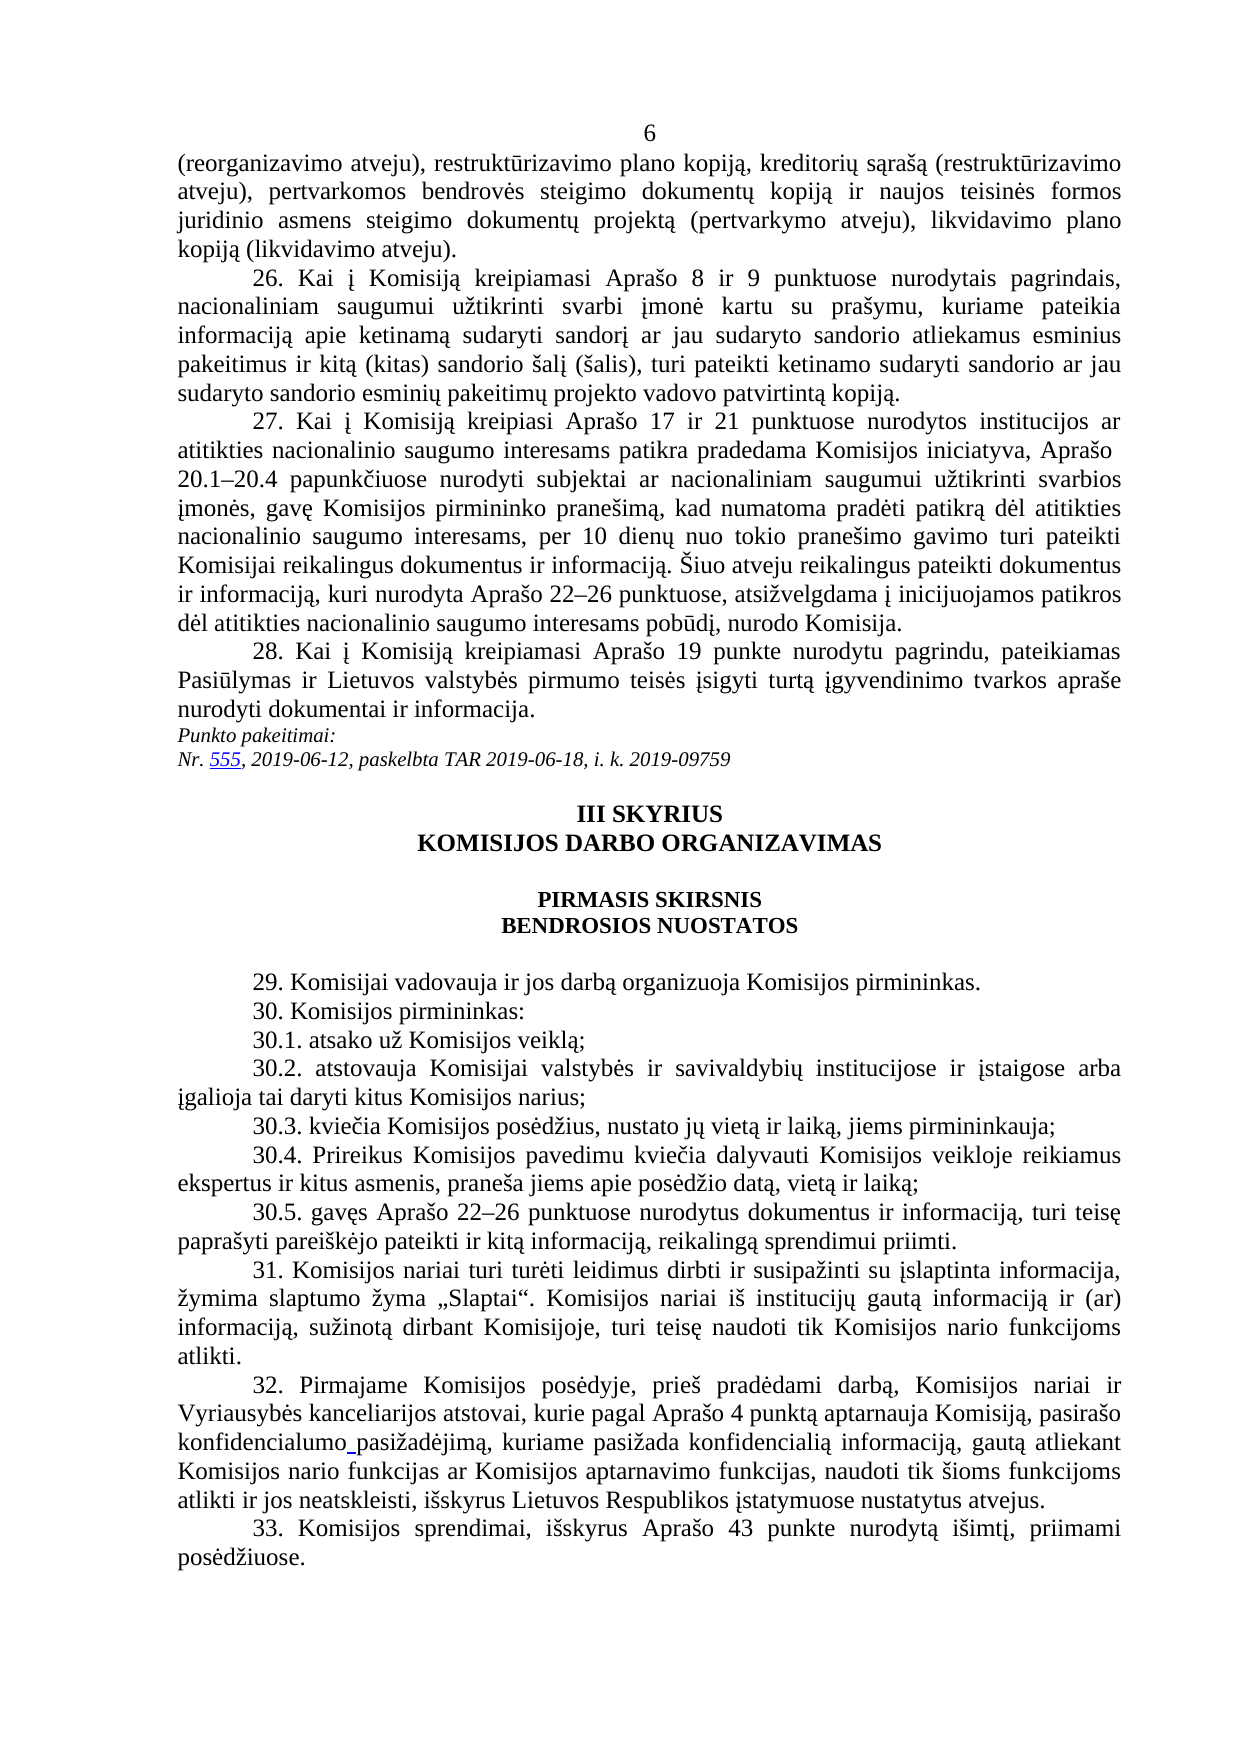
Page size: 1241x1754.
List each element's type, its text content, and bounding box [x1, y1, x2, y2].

text 30.5. gavęs Aprašo 22–26 punktuose nurodytus dokumentus ir informaciją, turi teisę paprašyti pareiškėjo pateikti ir kitą informaciją, reikalingą sprendimui priimti. [177, 1197, 1122, 1255]
text 28. Kai į Komisiją kreipiamasi Aprašo 19 punkte nurodytu pagrindu, pateikiamas Pasiūlymas ir Lietuvos valstybės pirmumo teisės įsigyti turtą įgyvendinimo tvarkos apraše nurodyti dokumentai ir informacija. [177, 636, 1122, 723]
text 29. Komisijai vadovauja ir jos darbą organizuoja Komisijos pirmininkas. [177, 967, 1122, 996]
text 31. Komisijos nariai turi turėti leidimus dirbti ir susipažinti su įslaptinta informacija, žymima slaptumo žyma „Slaptai“. Komisijos nariai iš institucijų gautą informaciją ir (ar) informaciją, sužinotą dirbant Komisijoje, turi teisę naudoti tik Komisijos nario funkcijoms atlikti. [177, 1255, 1122, 1370]
text 30.2. atstovauja Komisijai valstybės ir savivaldybių institucijose ir įstaigose arba įgalioja tai daryti kitus Komisijos narius; [177, 1053, 1122, 1111]
text Punkto pakeitimai: [177, 723, 1122, 747]
text (reorganizavimo atveju), restruktūrizavimo plano kopiją, kreditorių sąrašą (restruktūrizavimo atveju), pertvarkomos bendrovės steigimo dokumentų kopiją ir naujos teisinės formos juridinio asmens steigimo dokumentų projektą (pertvarkymo atveju), likvidavimo plano kopiją (likvidavimo atveju). [177, 148, 1122, 263]
text 33. Komisijos sprendimai, išskyrus Aprašo 43 punkte nurodytą išimtį, priimami posėdžiuose. [177, 1513, 1122, 1571]
text BENDROSIOS NUOSTATOS [177, 912, 1122, 938]
text KOMISIJOS DARBO ORGANIZAVIMAS [177, 828, 1122, 857]
text III SKYRIUS [177, 799, 1122, 828]
text 30. Komisijos pirmininkas: [177, 996, 1122, 1025]
text 30.1. atsako už Komisijos veiklą; [177, 1025, 1122, 1053]
text PIRMASIS SKIRSNIS [177, 886, 1122, 912]
text Nr. 555, 2019-06-12, paskelbta TAR 2019-06-18, i. k. 2019-09759 [177, 747, 1122, 771]
text 27. Kai į Komisiją kreipiasi Aprašo 17 ir 21 punktuose nurodytos institucijos ar atitikties nacionalinio saugumo interesams patikra pradedama Komisijos iniciatyva, Aprašo 20.1–20.4 papunkčiuose nurodyti subjektai ar nacionaliniam saugumui užtikrinti svarbios įmonės, gavę Komisijos pirmininko pranešimą, kad numatoma pradėti patikrą dėl atitikties nacionalinio saugumo interesams, per 10 dienų nuo tokio pranešimo gavimo turi pateikti Komisijai reikalingus dokumentus ir informaciją. Šiuo atveju reikalingus pateikti dokumentus ir informaciją, kuri nurodyta Aprašo 22–26 punktuose, atsižvelgdama į inicijuojamos patikros dėl atitikties nacionalinio saugumo interesams pobūdį, nurodo Komisija. [177, 406, 1122, 636]
text 32. Pirmajame Komisijos posėdyje, prieš pradėdami darbą, Komisijos nariai ir Vyriausybės kanceliarijos atstovai, kurie pagal Aprašo 4 punktą aptarnauja Komisiją, pasirašo konfidencialumo pasižadėjimą, kuriame pasižada konfidencialią informaciją, gautą atliekant Komisijos nario funkcijas ar Komisijos aptarnavimo funkcijas, naudoti tik šioms funkcijoms atlikti ir jos neatskleisti, išskyrus Lietuvos Respublikos įstatymuose nustatytus atvejus. [177, 1370, 1122, 1513]
text 30.3. kviečia Komisijos posėdžius, nustato jų vietą ir laiką, jiems pirmininkauja; [177, 1111, 1122, 1140]
text 30.4. Prireikus Komisijos pavedimu kviečia dalyvauti Komisijos veikloje reikiamus ekspertus ir kitus asmenis, praneša jiems apie posėdžio datą, vietą ir laiką; [177, 1140, 1122, 1197]
text 26. Kai į Komisiją kreipiamasi Aprašo 8 ir 9 punktuose nurodytais pagrindais, nacionaliniam saugumui užtikrinti svarbi įmonė kartu su prašymu, kuriame pateikia informaciją apie ketinamą sudaryti sandorį ar jau sudaryto sandorio atliekamus esminius pakeitimus ir kitą (kitas) sandorio šalį (šalis), turi pateikti ketinamo sudaryti sandorio ar jau sudaryto sandorio esminių pakeitimų projekto vadovo patvirtintą kopiją. [177, 263, 1122, 406]
